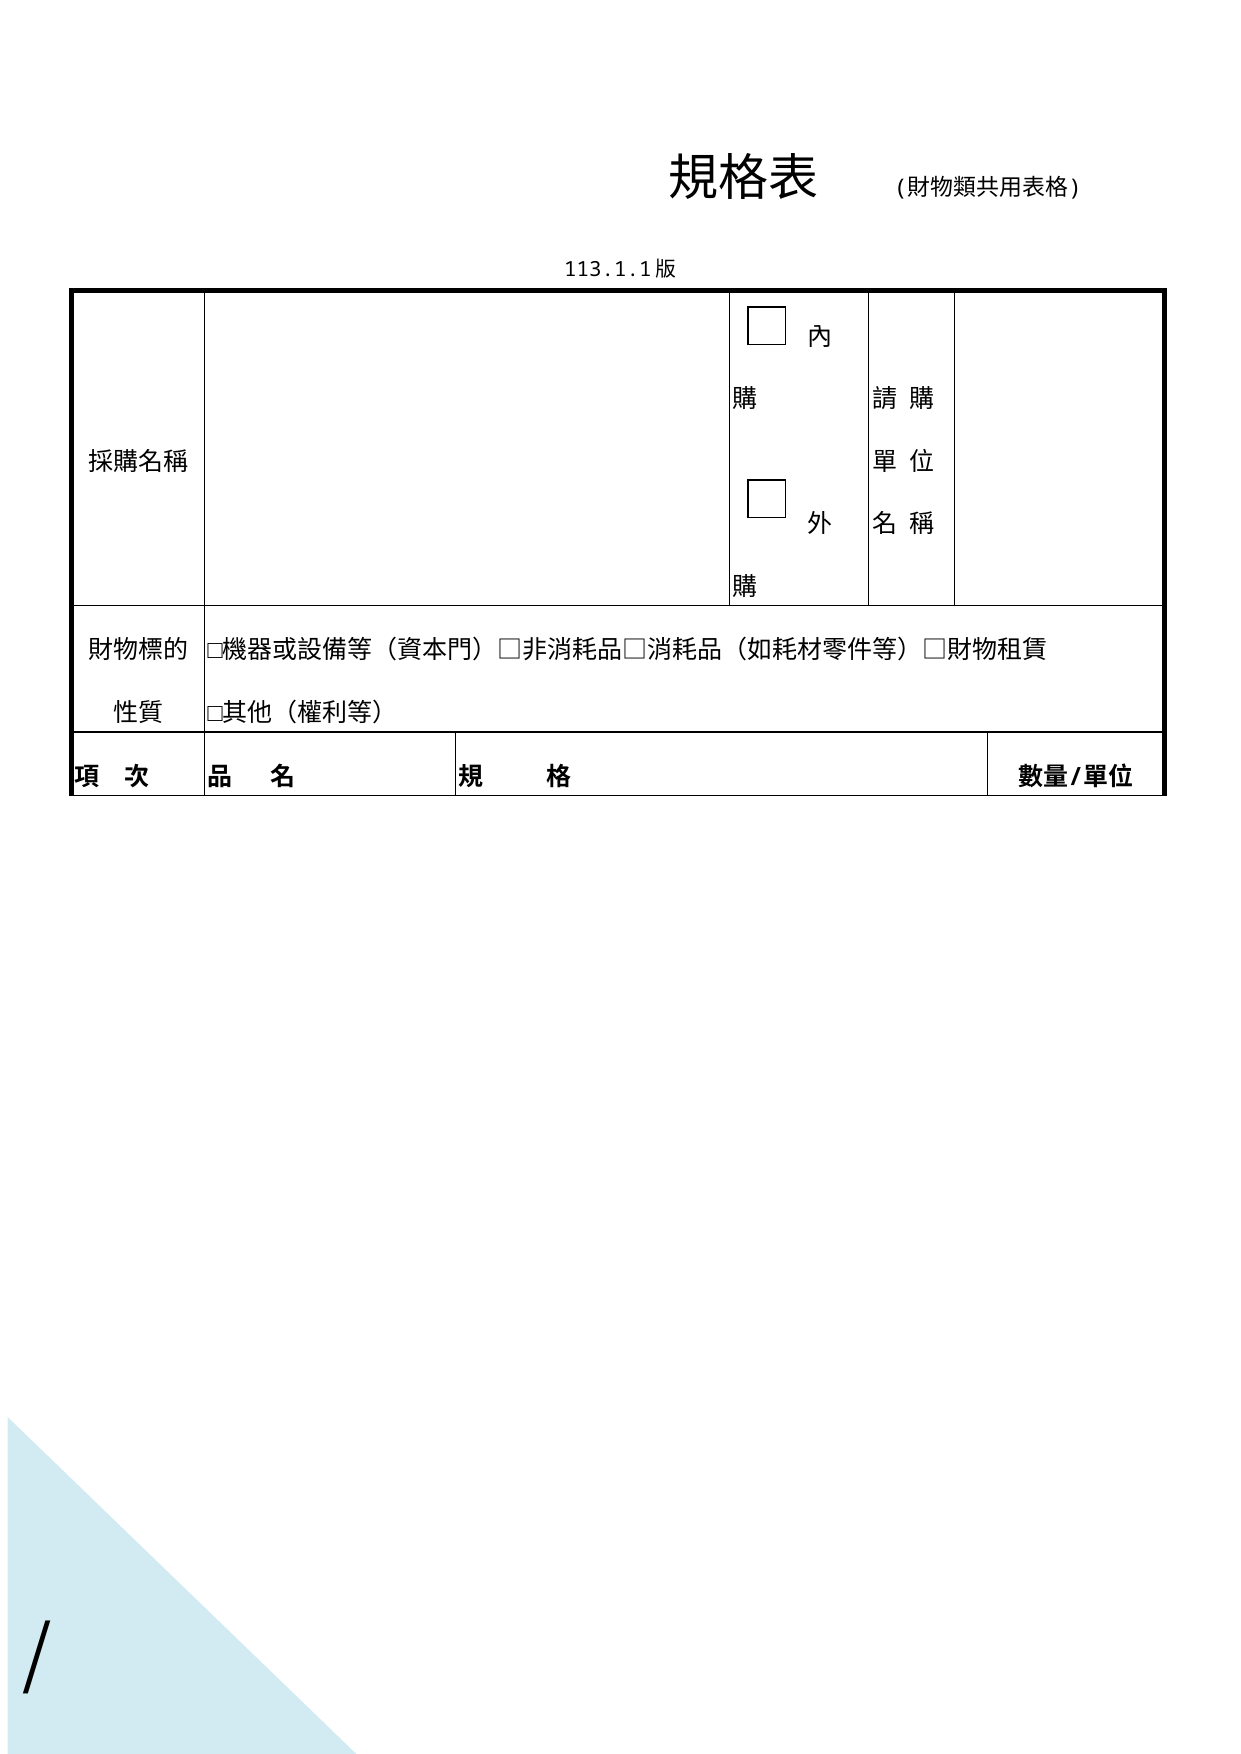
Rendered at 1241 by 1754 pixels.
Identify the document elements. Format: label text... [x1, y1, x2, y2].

table_header 採購名稱 [74, 293, 204, 605]
table_cell □機器或設備等（資本門）□非消耗品□消耗品（如耗材零件等）□財物租賃 □其他（權利等） [205, 606, 1162, 731]
table_header 請 購 單 位 名 稱 [869, 293, 954, 605]
table_header [205, 293, 729, 605]
table_cell 規 格 [456, 733, 987, 795]
table_cell 財物標的 性質 [74, 606, 204, 731]
table_cell 數量/單位 [988, 733, 1162, 795]
table_header [955, 293, 1162, 605]
text 規格表 (財物類共用表格) 113.1.1版 [89, 101, 1152, 288]
table_cell 項 次 [74, 733, 204, 795]
table_cell 品 名 [205, 733, 455, 795]
table_header 內 購 外 購 [730, 293, 868, 605]
